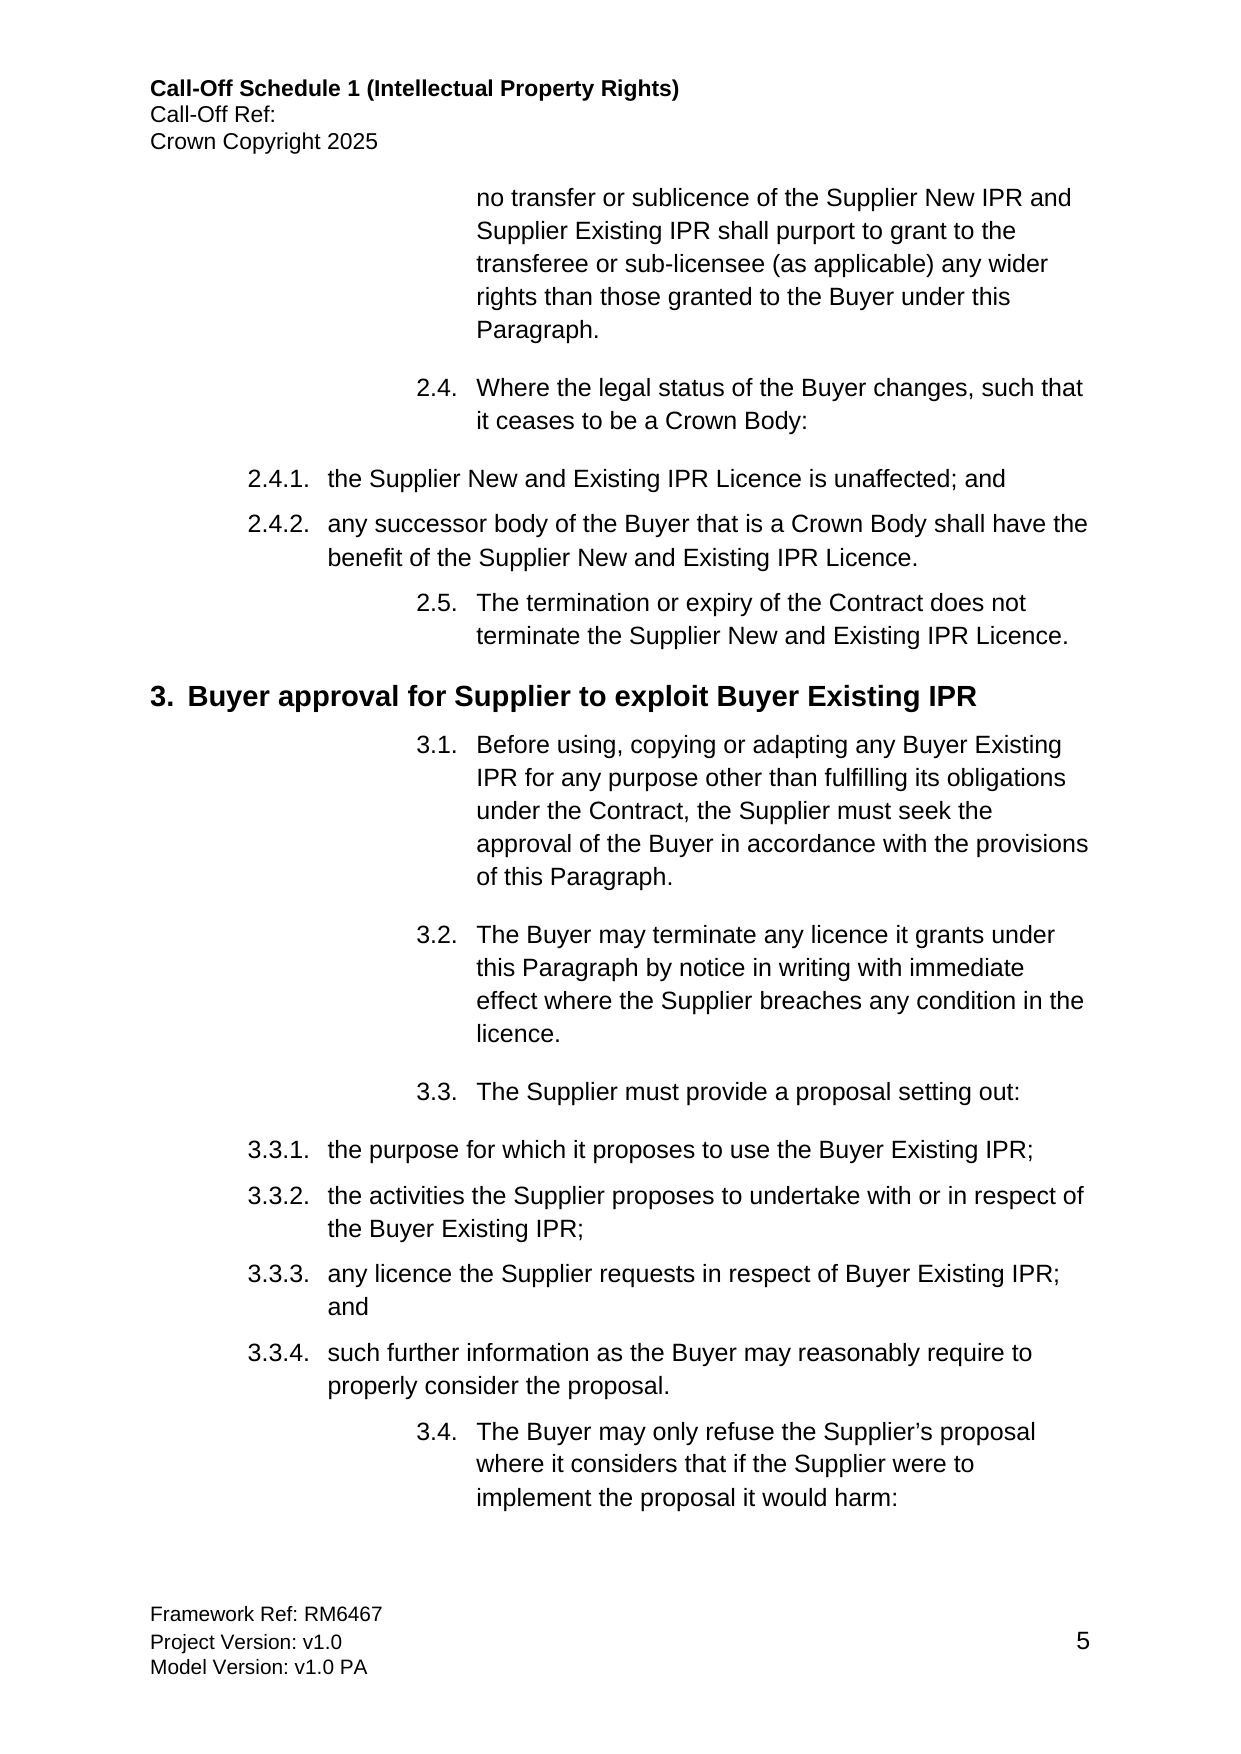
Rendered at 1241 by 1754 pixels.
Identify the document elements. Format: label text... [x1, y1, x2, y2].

list no transfer or sublicence of the Supplier New IPR and Supplier Existing IPR shall purport to grant to the transferee or sub-licensee (as applicable) any wider rights than those granted to the Buyer under this Paragraph. [416, 183, 1090, 344]
list The Buyer may only refuse the Supplier’s proposal where it considers that if the Supplier were to implement the proposal it would harm: [416, 1416, 1090, 1511]
subtitle the purpose for which it proposes to use the Buyer Existing IPR; [247, 1135, 1090, 1164]
subtitle the activities the Supplier proposes to undertake with or in respect of the Buyer Existing IPR; [247, 1181, 1090, 1243]
subtitle any licence the Supplier requests in respect of Buyer Existing IPR; and [247, 1259, 1090, 1321]
subtitle Buyer approval for Supplier to exploit Buyer Existing IPR [150, 679, 1090, 713]
subtitle the Supplier New and Existing IPR Licence is unaffected; and [247, 464, 1090, 493]
list Before using, copying or adapting any Buyer Existing IPR for any purpose other than fulfilling its obligations under the Contract, the Supplier must seek the approval of the Buyer in accordance with the provisions of this Paragraph. [416, 730, 1090, 891]
list The termination or expiry of the Contract does not terminate the Supplier New and Existing IPR Licence. [416, 588, 1090, 650]
subtitle such further information as the Buyer may reasonably require to properly consider the proposal. [247, 1338, 1090, 1400]
subtitle any successor body of the Buyer that is a Crown Body shall have the benefit of the Supplier New and Existing IPR Licence. [247, 509, 1090, 571]
list Where the legal status of the Buyer changes, such that it ceases to be a Crown Body: [416, 373, 1090, 435]
list The Buyer may terminate any licence it grants under this Paragraph by notice in writing with immediate effect where the Supplier breaches any condition in the licence. [416, 920, 1090, 1048]
list The Supplier must provide a proposal setting out: [416, 1077, 1090, 1106]
